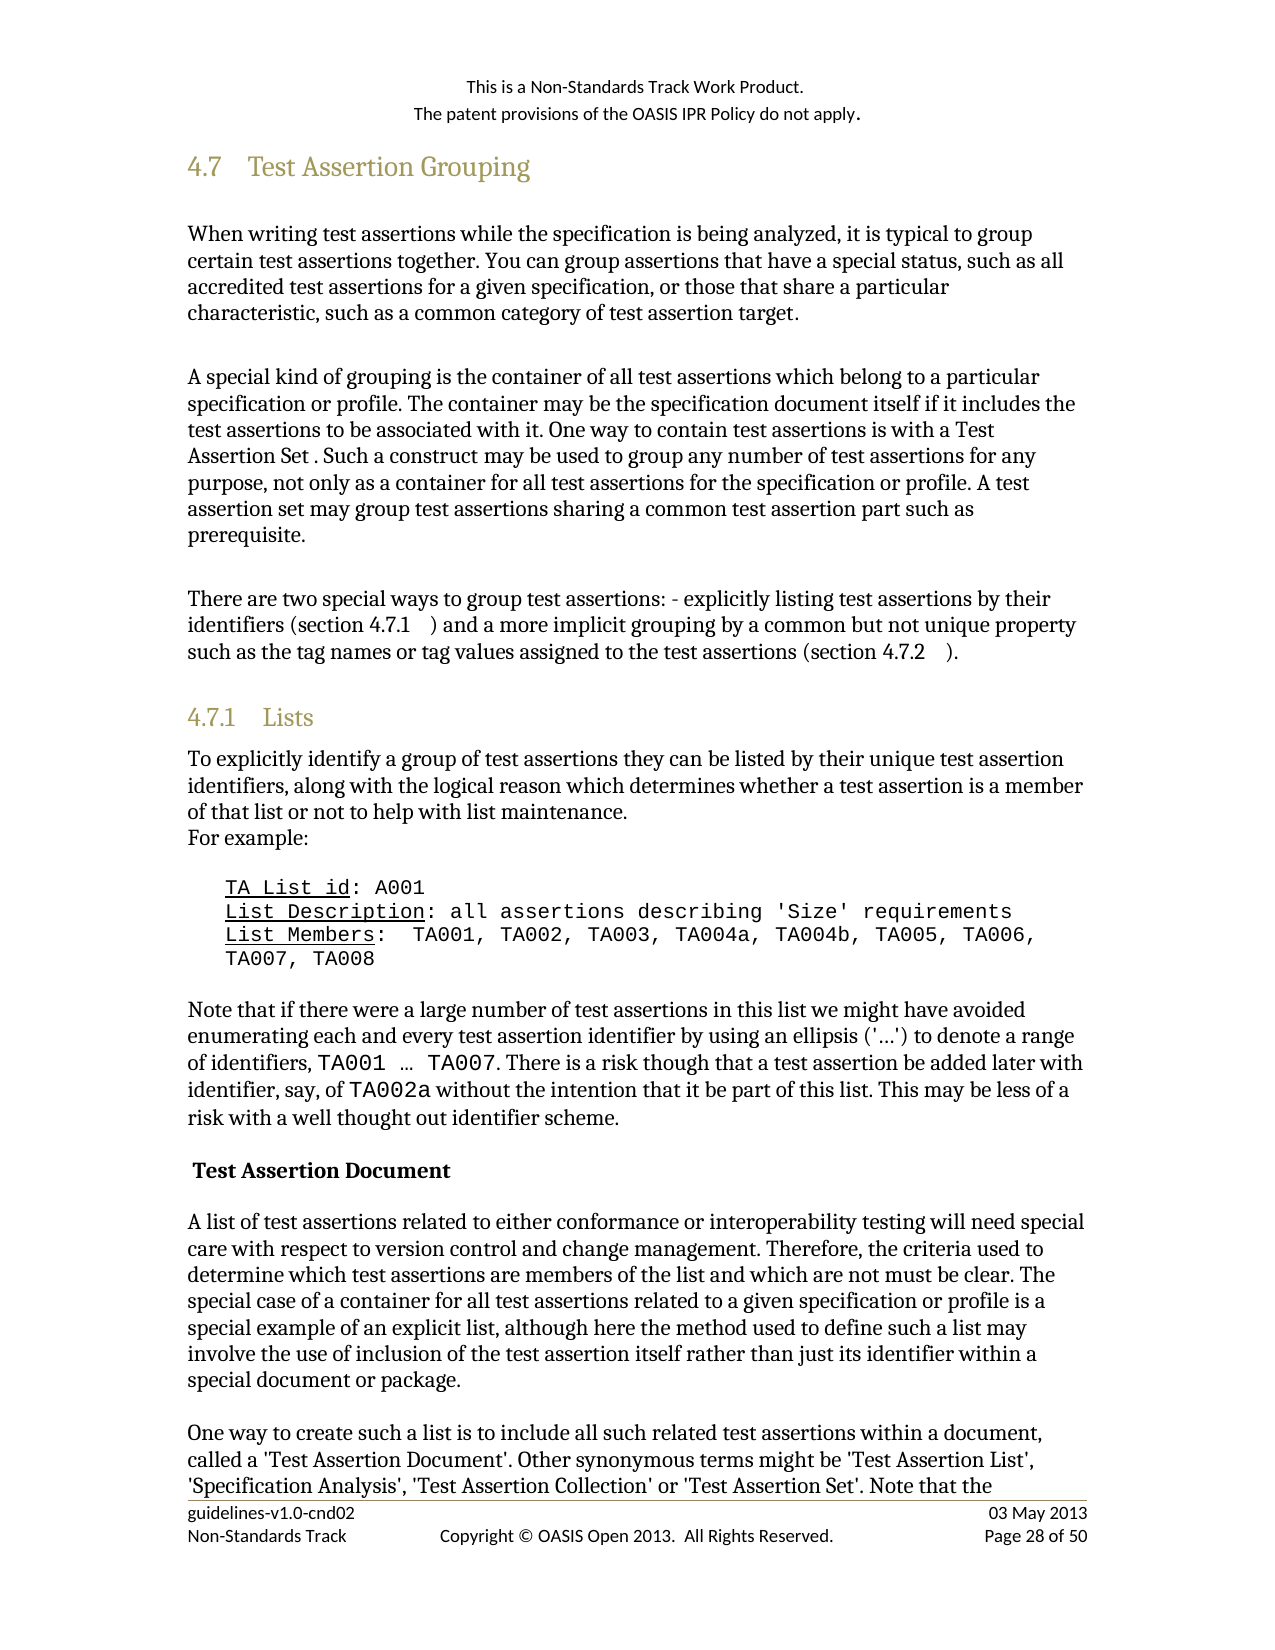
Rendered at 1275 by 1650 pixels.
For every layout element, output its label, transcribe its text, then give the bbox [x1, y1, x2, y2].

text A special kind of grouping is the container of all test assertions which belong to a particular specification or profile. The container may be the specification document itself if it includes the test assertions to be associated with it. One way to contain test assertions is with a Test Assertion Set . Such a construct may be used to group any number of test assertions for any purpose, not only as a container for all test assertions for the specification or profile. A test assertion set may group test assertions sharing a common test assertion part such as prerequisite. [187, 364, 1087, 548]
text TA List id: A001 [225, 877, 1087, 901]
text A list of test assertions related to either conformance or interoperability testing will need special care with respect to version control and change management. Therefore, the criteria used to determine which test assertions are members of the list and which are not must be clear. The special case of a container for all test assertions related to a given specification or profile is a special example of an explicit list, although here the method used to define such a list may involve the use of inclusion of the test assertion itself rather than just its identifier within a special document or package. [187, 1209, 1087, 1394]
text List Description: all assertions describing 'Size' requirements [225, 901, 1087, 924]
text List Members: TA001, TA002, TA003, TA004a, TA004b, TA005, TA006, TA007, TA008 [225, 924, 1087, 972]
text To explicitly identify a group of test assertions they can be listed by their unique test assertion identifiers, along with the logical reason which determines whether a test assertion is a member of that list or not to help with list maintenance. [187, 746, 1087, 825]
subtitle Test Assertion Grouping [187, 150, 1087, 183]
text When writing test assertions while the specification is being analyzed, it is typical to group certain test assertions together. You can group assertions that have a special status, such as all accredited test assertions for a given specification, or those that share a particular characteristic, such as a common category of test assertion target. [187, 221, 1087, 326]
subtitle Lists [187, 702, 1087, 734]
text For example: [187, 825, 1087, 852]
text One way to create such a list is to include all such related test assertions within a document, called a 'Test Assertion Document'. Other synonymous terms might be 'Test Assertion List', 'Specification Analysis', 'Test Assertion Collection' or 'Test Assertion Set'. Note that the [187, 1420, 1087, 1499]
text Test Assertion Document [187, 1157, 1087, 1184]
text There are two special ways to group test assertions: - explicitly listing test assertions by their identifiers (section 4.7.1 ) and a more implicit grouping by a common but not unique property such as the tag names or tag values assigned to the test assertions (section 4.7.2 ). [187, 586, 1087, 665]
text Note that if there were a large number of test assertions in this list we might have avoided enumerating each and every test assertion identifier by using an ellipsis ('…') to denote a range of identifiers, TA001 … TA007. There is a risk though that a test assertion be added later with identifier, say, of TA002a without the intention that it be part of this list. This may be less of a risk with a well thought out identifier scheme. [187, 997, 1087, 1131]
